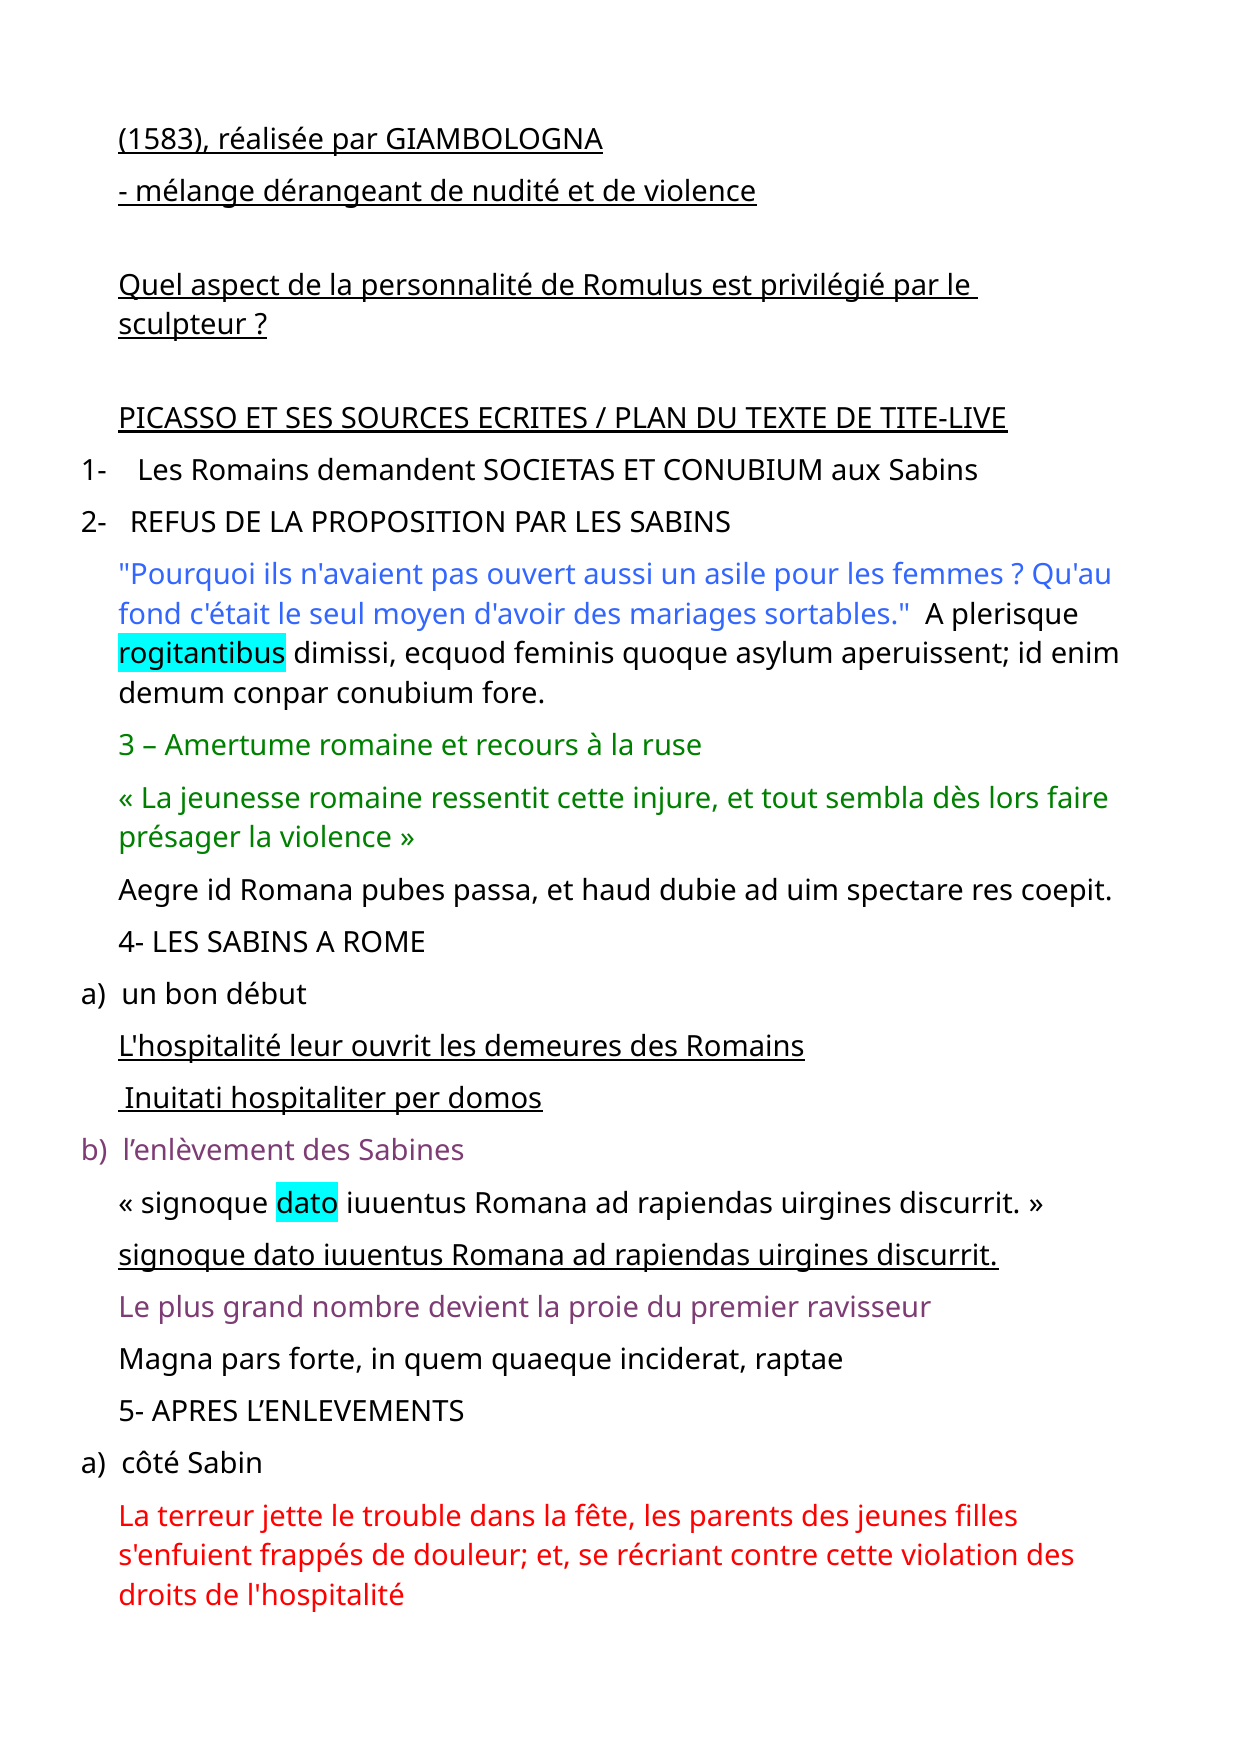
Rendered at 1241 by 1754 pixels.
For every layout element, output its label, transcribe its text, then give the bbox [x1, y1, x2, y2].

text La terreur jette le trouble dans la fête, les parents des jeunes filles s'enfuient frappés de douleur; et, se récriant contre cette violation des droits de l'hospitalité [118, 1495, 1122, 1614]
text signoque dato iuuentus Romana ad rapiendas uirgines discurrit. [118, 1234, 1122, 1274]
text Quel aspect de la personnalité de Romulus est privilégié par le sculpteur ? [118, 264, 1122, 343]
text b) l’enlèvement des Sabines [81, 1130, 1122, 1169]
text Inuitati hospitaliter per domos [118, 1077, 1122, 1117]
text - mélange dérangeant de nudité et de violence [118, 170, 1122, 210]
text PICASSO ET SES SOURCES ECRITES / PLAN DU TEXTE DE TITE-LIVE [118, 397, 1122, 437]
text « signoque dato iuuentus Romana ad rapiendas uirgines discurrit. » [118, 1182, 1122, 1222]
text a) côté Sabin [81, 1443, 1122, 1482]
text Magna pars forte, in quem quaeque inciderat, raptae [118, 1338, 1122, 1378]
text 3 – Amertume romaine et recours à la ruse [118, 725, 1122, 764]
text 2- REFUS DE LA PROPOSITION PAR LES SABINS [81, 501, 1122, 541]
text "Pourquoi ils n'avaient pas ouvert aussi un asile pour les femmes ? Qu'au fond c'était le seul moyen d'avoir des mariages sortables." A plerisque rogitantibus dimissi, ecquod feminis quoque asylum aperuissent; id enim demum conpar conubium fore. [118, 553, 1122, 712]
text Aegre id Romana pubes passa, et haud dubie ad uim spectare res coepit. [118, 869, 1122, 908]
text 1- Les Romains demandent SOCIETAS ET CONUBIUM aux Sabins [81, 449, 1122, 489]
text (1583), réalisée par GIAMBOLOGNA [118, 118, 1122, 158]
text « La jeunesse romaine ressentit cette injure, et tout sembla dès lors faire présager la violence » [118, 777, 1122, 856]
text 4- LES SABINS A ROME [118, 921, 1122, 961]
text 5- APRES L’ENLEVEMENTS [118, 1391, 1122, 1430]
text L'hospitalité leur ouvrit les demeures des Romains [118, 1025, 1122, 1065]
text Le plus grand nombre devient la proie du premier ravisseur [118, 1286, 1122, 1326]
text a) un bon début [81, 973, 1122, 1013]
